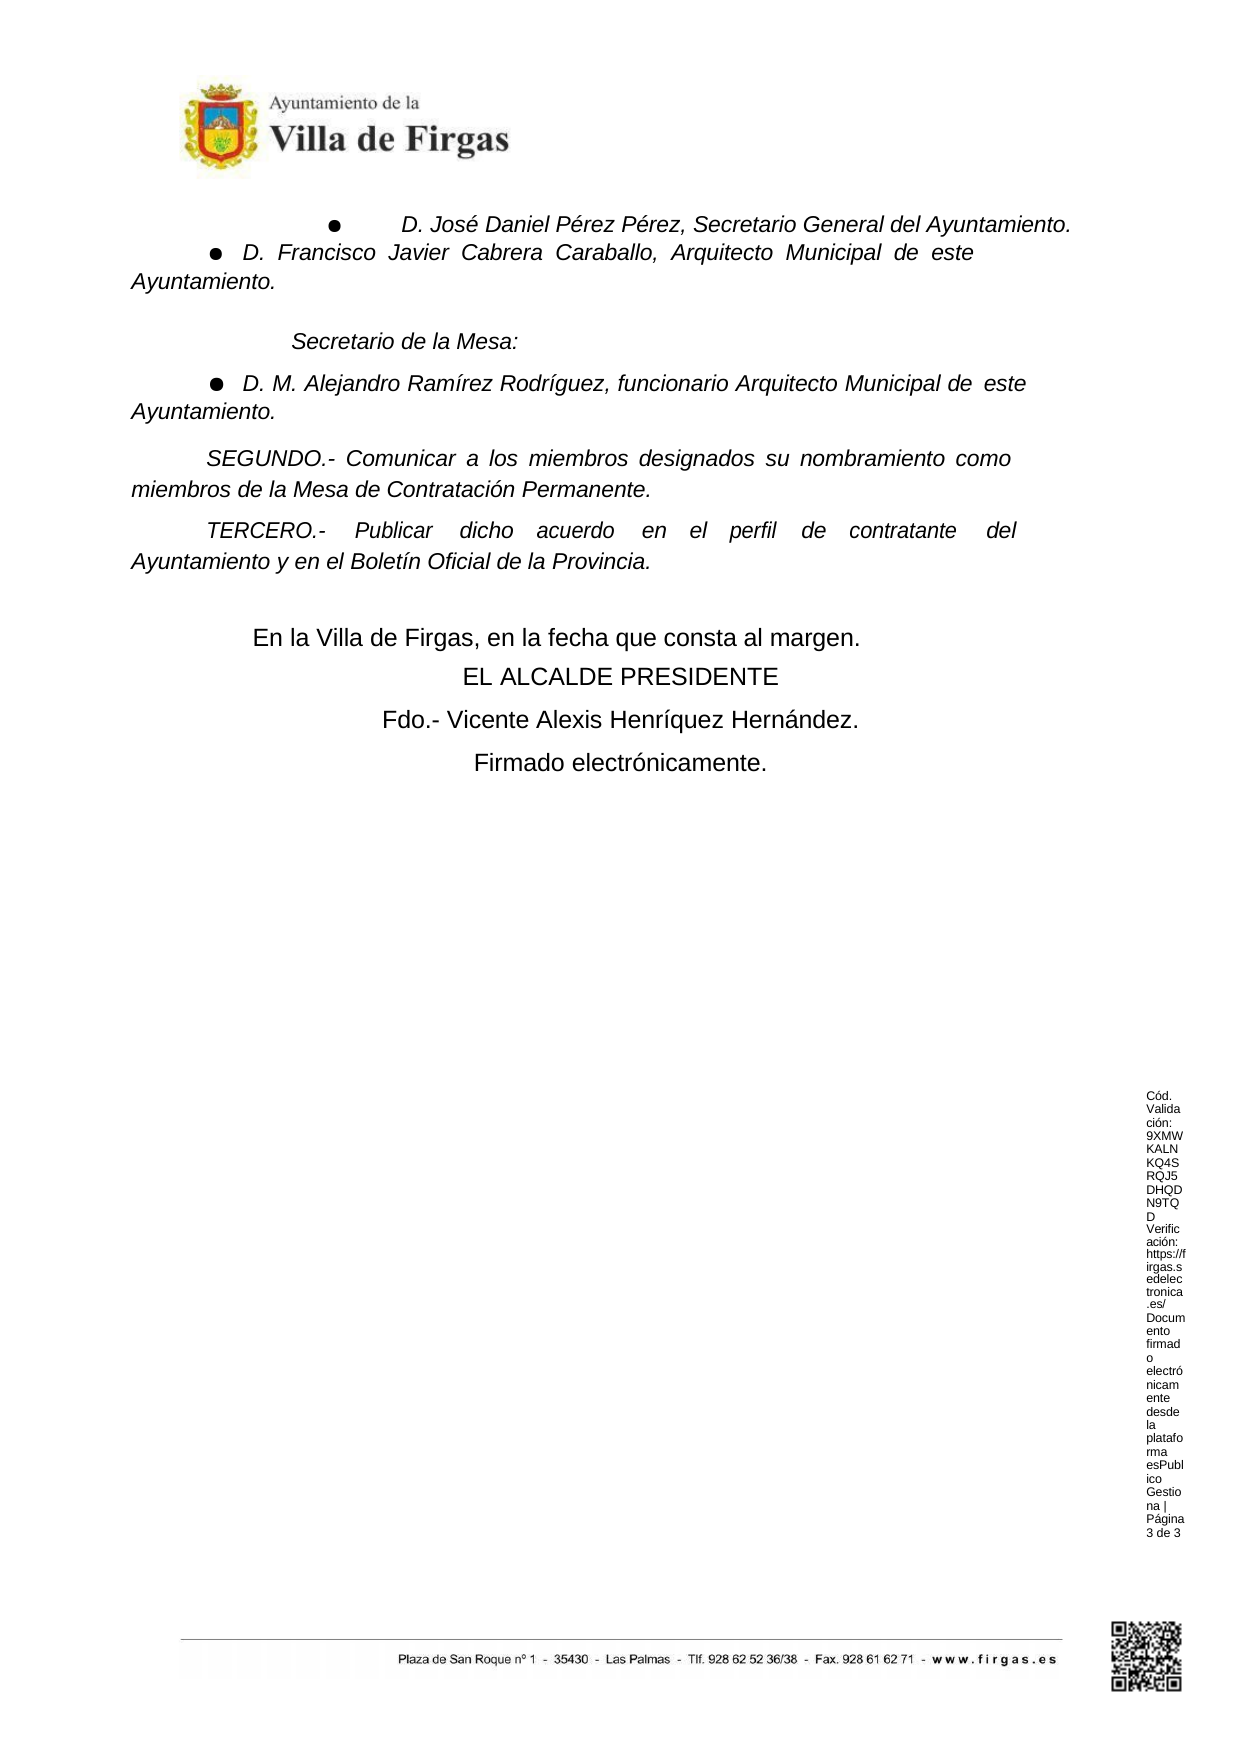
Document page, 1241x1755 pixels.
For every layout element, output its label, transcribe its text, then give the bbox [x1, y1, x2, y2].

list D. José Daniel Pérez Pérez, Secretario General del Ayuntamiento. [326, 211, 1195, 237]
subtitle En la Villa de Firgas, en la fecha que consta al margen. [252, 623, 1195, 651]
text EL ALCALDE PRESIDENTE [380, 662, 861, 690]
list Verificación: https://firgas.sedelectronica.es/ [1146, 1224, 1186, 1311]
list D. Francisco Javier Cabrera Caraballo, Arquitecto Municipal de este Ayuntamiento. [131, 239, 1063, 294]
list Documento firmado electrónicamente desde la plataforma esPublico Gestiona | Página 3 de 3 [1146, 1311, 1186, 1540]
list [1144, 1089, 1186, 1612]
text TERCERO.- Publicar dicho acuerdo en el perfil de contratante del Ayuntamiento y en el Boletín Oficial de la Provincia. [131, 517, 1063, 574]
list Cód. Validación: 9XMWKALNKQ4SRQJ5DHQDN9TQD [1146, 1089, 1186, 1224]
text Firmado electrónicamente. [380, 748, 861, 777]
list D. M. Alejandro Ramírez Rodríguez, funcionario Arquitecto Municipal de este Ayuntamiento. [131, 370, 1063, 424]
text Fdo.- Vicente Alexis Henríquez Hernández. [380, 705, 861, 733]
text Secretario de la Mesa: [291, 328, 1195, 354]
text SEGUNDO.- Comunicar a los miembros designados su nombramiento como miembros de la Mesa de Contratación Permanente. [131, 445, 1063, 502]
